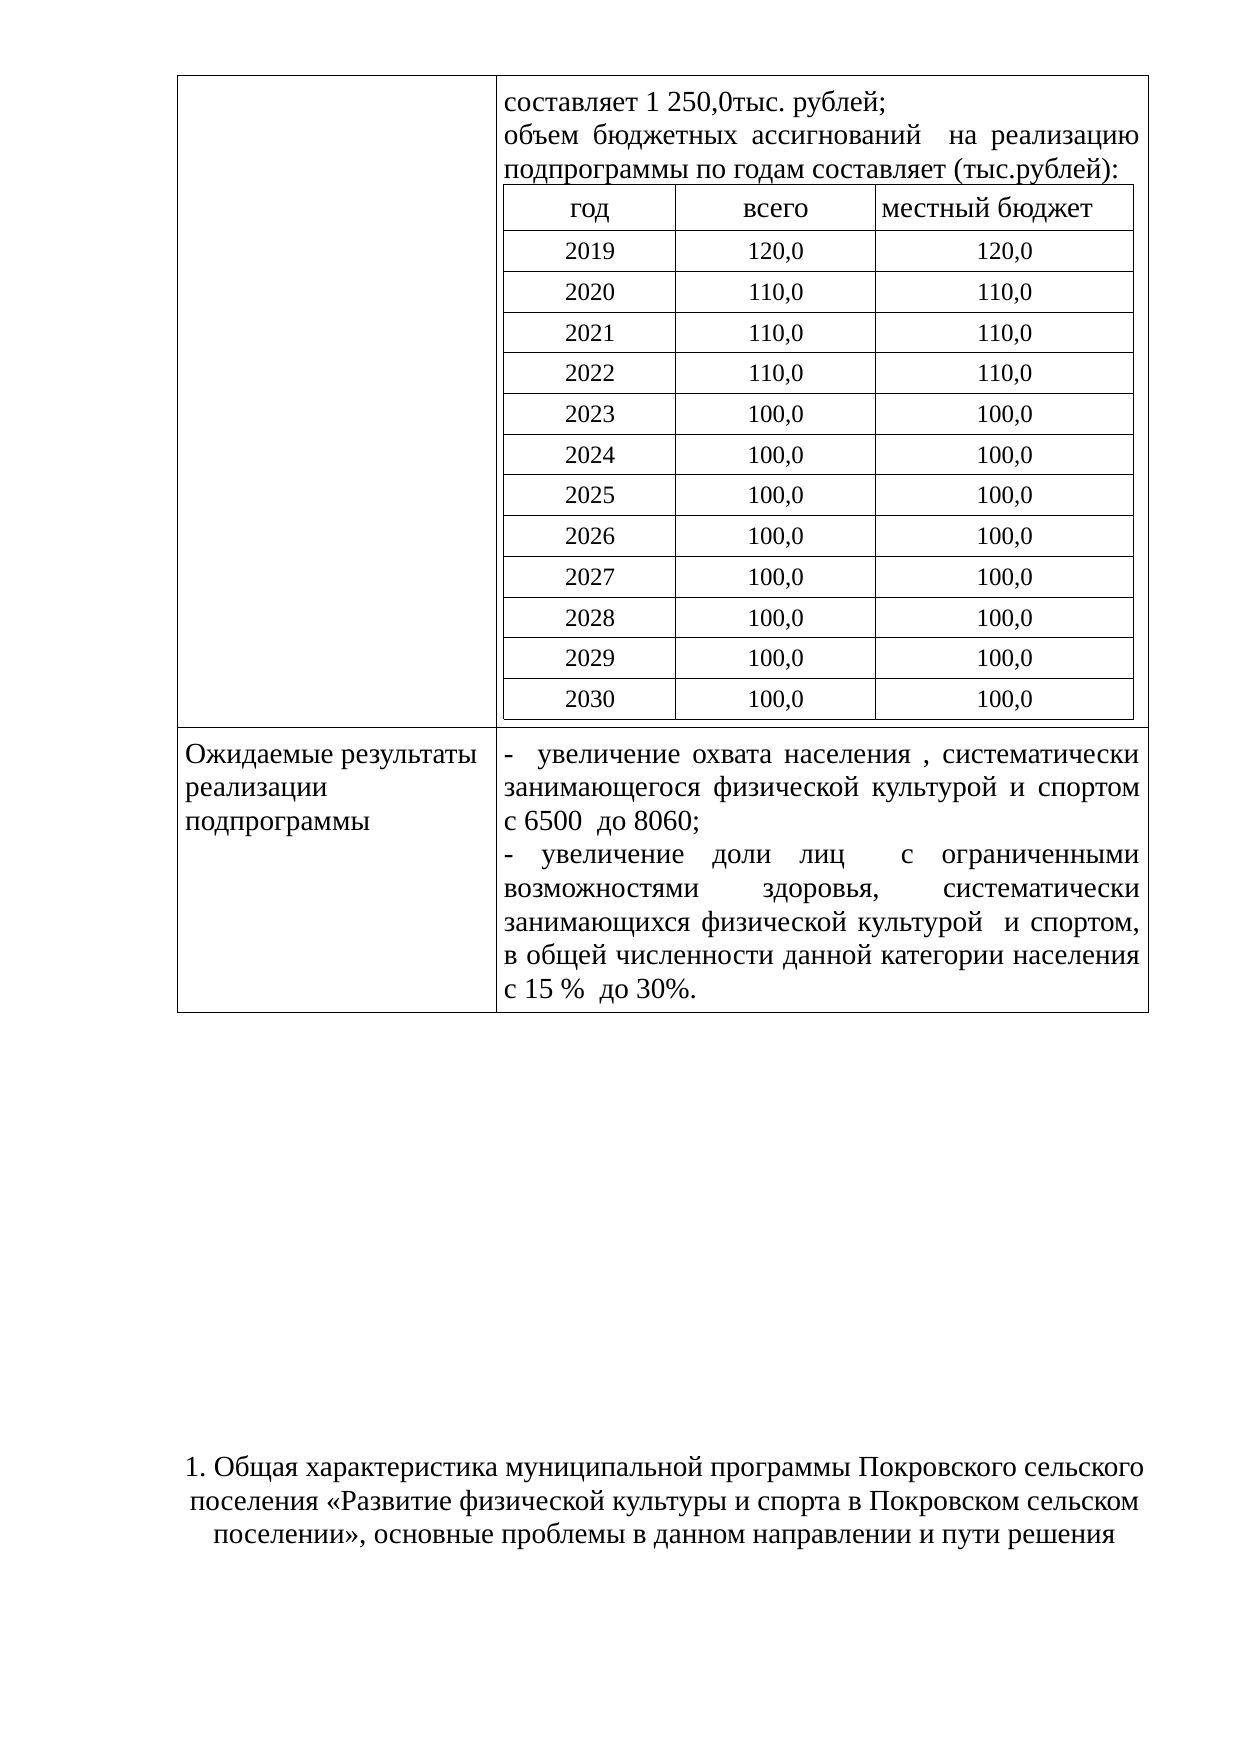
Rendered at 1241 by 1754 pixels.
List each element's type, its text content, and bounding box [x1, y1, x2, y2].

table_cell 110,0 [876, 272, 1133, 311]
table_cell 110,0 [876, 353, 1133, 393]
table_cell Ожидаемые результаты реализации подпрограммы [178, 728, 496, 1012]
table_cell 100,0 [876, 679, 1133, 719]
table_cell 2029 [504, 638, 675, 678]
table_header местный бюджет [876, 185, 1133, 230]
table_cell 2024 [504, 435, 675, 474]
table_cell 2019 [504, 231, 675, 271]
table_cell 100,0 [676, 557, 875, 596]
table_cell составляет 1 250,0тыс. рублей; объем бюджетных ассигнований на реализацию подпрограммы по годам составляет (тыс.рублей): [497, 76, 1148, 727]
table_cell 100,0 [676, 679, 875, 719]
table_cell 100,0 [676, 638, 875, 678]
text 1. Общая характеристика муниципальной программы Покровского сельского поселения «Развитие физической культуры и спорта в Покровском сельском поселении», основные проблемы в данном направлении и пути решения [177, 1449, 1152, 1550]
table_header всего [676, 185, 875, 230]
table_cell 110,0 [676, 313, 875, 352]
table_cell 2020 [504, 272, 675, 311]
table_cell 2028 [504, 598, 675, 637]
table_cell 2026 [504, 516, 675, 556]
table_cell 2027 [504, 557, 675, 596]
table_cell 100,0 [676, 475, 875, 515]
table_cell 2021 [504, 313, 675, 352]
table_cell 110,0 [676, 353, 875, 393]
table_cell 100,0 [876, 638, 1133, 678]
table_cell 100,0 [876, 557, 1133, 596]
table_cell 110,0 [676, 272, 875, 311]
table_cell [178, 76, 496, 727]
table_cell 2025 [504, 475, 675, 515]
table_cell 100,0 [676, 598, 875, 637]
table_cell 2030 [504, 679, 675, 719]
table_cell 100,0 [676, 394, 875, 433]
table_cell 100,0 [876, 598, 1133, 637]
table_cell 100,0 [676, 516, 875, 556]
table_cell 100,0 [876, 394, 1133, 433]
table_cell 100,0 [876, 475, 1133, 515]
table_cell 2023 [504, 394, 675, 433]
table_cell - увеличение охвата населения , систематически занимающегося физической культурой и спортом с 6500 до 8060; - увеличение доли лиц с ограниченными возможностями здоровья, систематически занимающихся физической культурой и спортом, в общей численности данной категории населения с 15 % до 30%. [497, 728, 1148, 1012]
table_cell 100,0 [676, 435, 875, 474]
table_cell 110,0 [876, 313, 1133, 352]
table_cell 100,0 [876, 435, 1133, 474]
table_cell 2022 [504, 353, 675, 393]
table_cell 100,0 [876, 516, 1133, 556]
table_header год [504, 185, 675, 230]
table_cell 120,0 [676, 231, 875, 271]
table_cell 120,0 [876, 231, 1133, 271]
